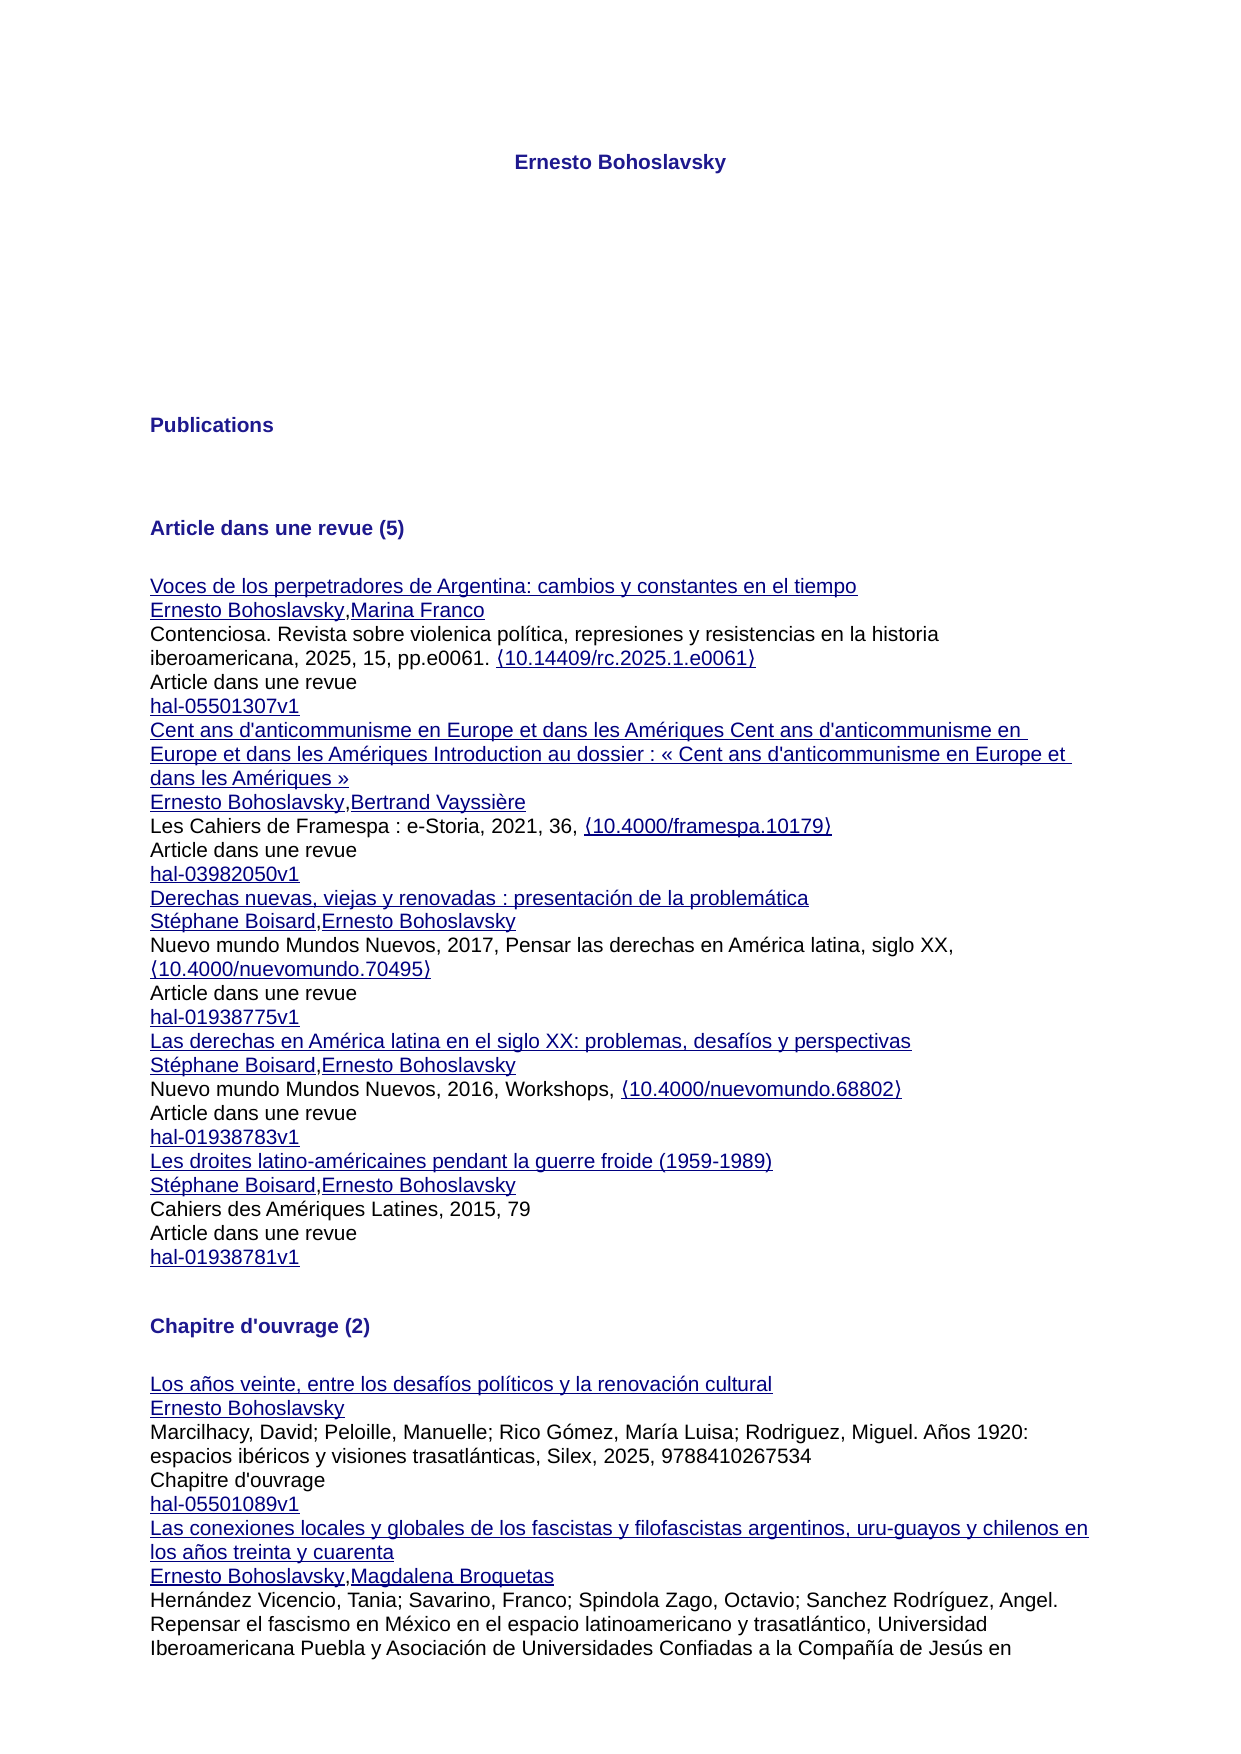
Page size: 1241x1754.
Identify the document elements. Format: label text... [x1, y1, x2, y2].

subtitle Chapitre d'ouvrage (2) [150, 1313, 1090, 1337]
subtitle Ernesto Bohoslavsky [150, 150, 1090, 174]
table_header Los años veinte, entre los desafíos políticos y la renovación cultural Ernesto Bohoslavsky Marcilhacy, David; Peloille, Manuelle; Rico Gómez, María Luisa; Rodriguez, Miguel. Años 1920: espacios ibéricos y visiones trasatlánticas, Silex, 2025, 9788410267534 Chapitre d'ouvrage hal-05501089v1 [150, 1372, 1090, 1516]
table_cell Cent ans d'anticommunisme en Europe et dans les Amériques Cent ans d'anticommunisme en Europe et dans les Amériques Introduction au dossier : « Cent ans d'anticommunisme en Europe et dans les Amériques » Ernesto Bohoslavsky,Bertrand Vayssière Les Cahiers de Framespa : e-Storia, 2021, 36, ⟨10.4000/framespa.10179⟩ Article dans une revue hal-03982050v1 [150, 718, 1090, 885]
table_cell Derechas nuevas, viejas y renovadas : presentación de la problemática Stéphane Boisard,Ernesto Bohoslavsky Nuevo mundo Mundos Nuevos, 2017, Pensar las derechas en América latina, siglo XX, ⟨10.4000/nuevomundo.70495⟩ Article dans une revue hal-01938775v1 [150, 885, 1090, 1029]
subtitle Publications [150, 412, 1090, 436]
table_header Voces de los perpetradores de Argentina: cambios y constantes en el tiempo Ernesto Bohoslavsky,Marina Franco Contenciosa. Revista sobre violenica política, represiones y resistencias en la historia iberoamericana, 2025, 15, pp.e0061. ⟨10.14409/rc.2025.1.e0061⟩ Article dans une revue hal-05501307v1 [150, 574, 1090, 718]
table_cell Las conexiones locales y globales de los fascistas y filofascistas argentinos, uru-guayos y chilenos en los años treinta y cuarenta Ernesto Bohoslavsky,Magdalena Broquetas Hernández Vicencio, Tania; Savarino, Franco; Spindola Zago, Octavio; Sanchez Rodríguez, Angel. Repensar el fascismo en México en el espacio latinoamericano y trasatlántico, Universidad Iberoamericana Puebla y Asociación de Universidades Confiadas a la Compañía de Jesús en [150, 1516, 1090, 1659]
table_cell Las derechas en América latina en el siglo XX: problemas, desafíos y perspectivas Stéphane Boisard,Ernesto Bohoslavsky Nuevo mundo Mundos Nuevos, 2016, Workshops, ⟨10.4000/nuevomundo.68802⟩ Article dans une revue hal-01938783v1 [150, 1029, 1090, 1149]
table_cell Les droites latino-américaines pendant la guerre froide (1959-1989) Stéphane Boisard,Ernesto Bohoslavsky Cahiers des Amériques Latines, 2015, 79 Article dans une revue hal-01938781v1 [150, 1149, 1090, 1269]
subtitle Article dans une revue (5) [150, 516, 1090, 539]
